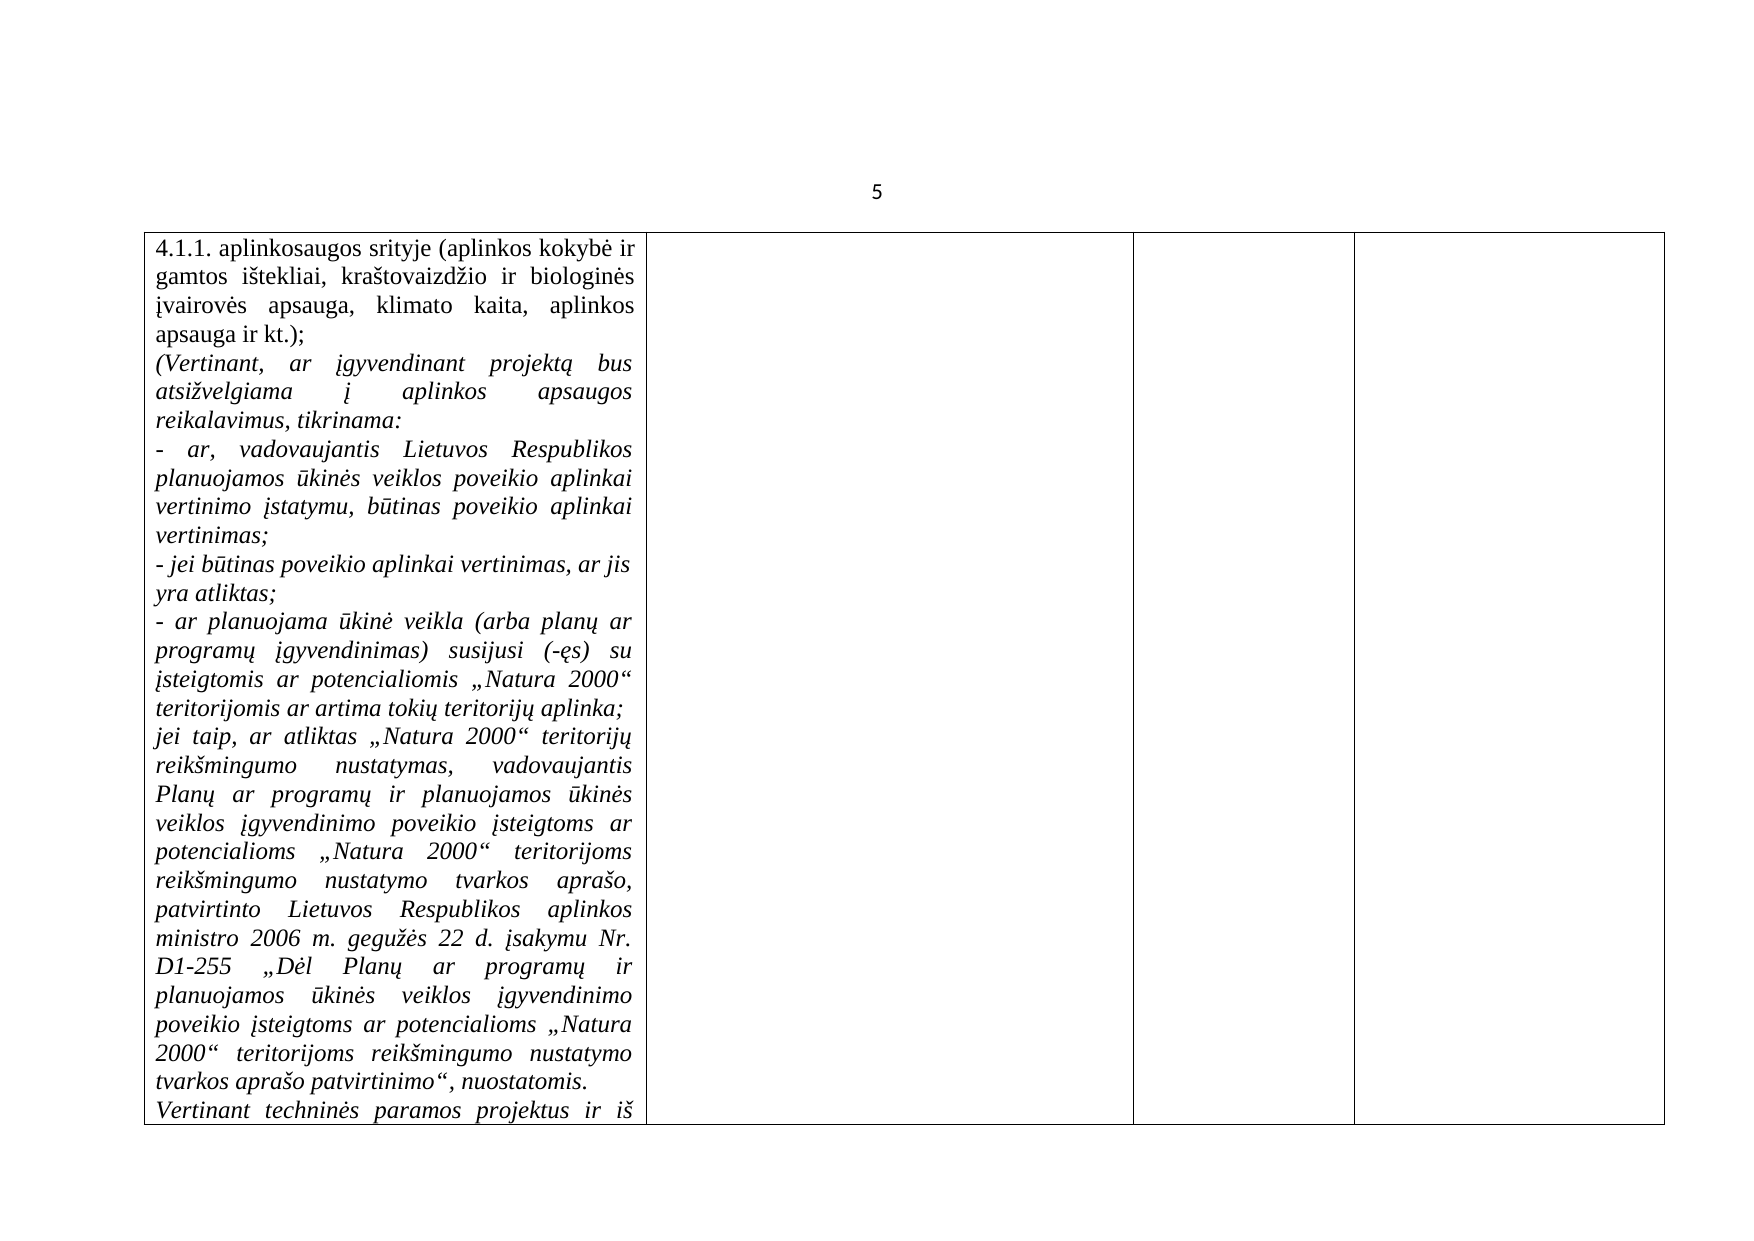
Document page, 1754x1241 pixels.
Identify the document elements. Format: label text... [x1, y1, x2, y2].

table_cell [1355, 233, 1664, 1124]
table_cell [1134, 233, 1354, 1124]
table_cell 4.1.1. aplinkosaugos srityje (aplinkos kokybė ir gamtos ištekliai, kraštovaizdžio ir biologinės įvairovės apsauga, klimato kaita, aplinkos apsauga ir kt.); (Vertinant, ar įgyvendinant projektą bus atsižvelgiama į aplinkos apsaugos reikalavimus, tikrinama: - ar, vadovaujantis Lietuvos Respublikos planuojamos ūkinės veiklos poveikio aplinkai vertinimo įstatymu, būtinas poveikio aplinkai vertinimas; - jei būtinas poveikio aplinkai vertinimas, ar jis yra atliktas; - ar planuojama ūkinė veikla (arba planų ar programų įgyvendinimas) susijusi (-ęs) su įsteigtomis ar potencialiomis „Natura 2000“ teritorijomis ar artima tokių teritorijų aplinka; jei taip, ar atliktas „Natura 2000“ teritorijų reikšmingumo nustatymas, vadovaujantis Planų ar programų ir planuojamos ūkinės veiklos įgyvendinimo poveikio įsteigtoms ar potencialioms „Natura 2000“ teritorijoms reikšmingumo nustatymo tvarkos aprašo, patvirtinto Lietuvos Respublikos aplinkos ministro 2006 m. gegužės 22 d. įsakymu Nr. D1-255 „Dėl Planų ar programų ir planuojamos ūkinės veiklos įgyvendinimo poveikio įsteigtoms ar potencialioms „Natura 2000“ teritorijoms reikšmingumo nustatymo tvarkos aprašo patvirtinimo“, nuostatomis. Vertinant techninės paramos projektus ir iš [145, 233, 646, 1124]
table_cell [647, 233, 1133, 1124]
